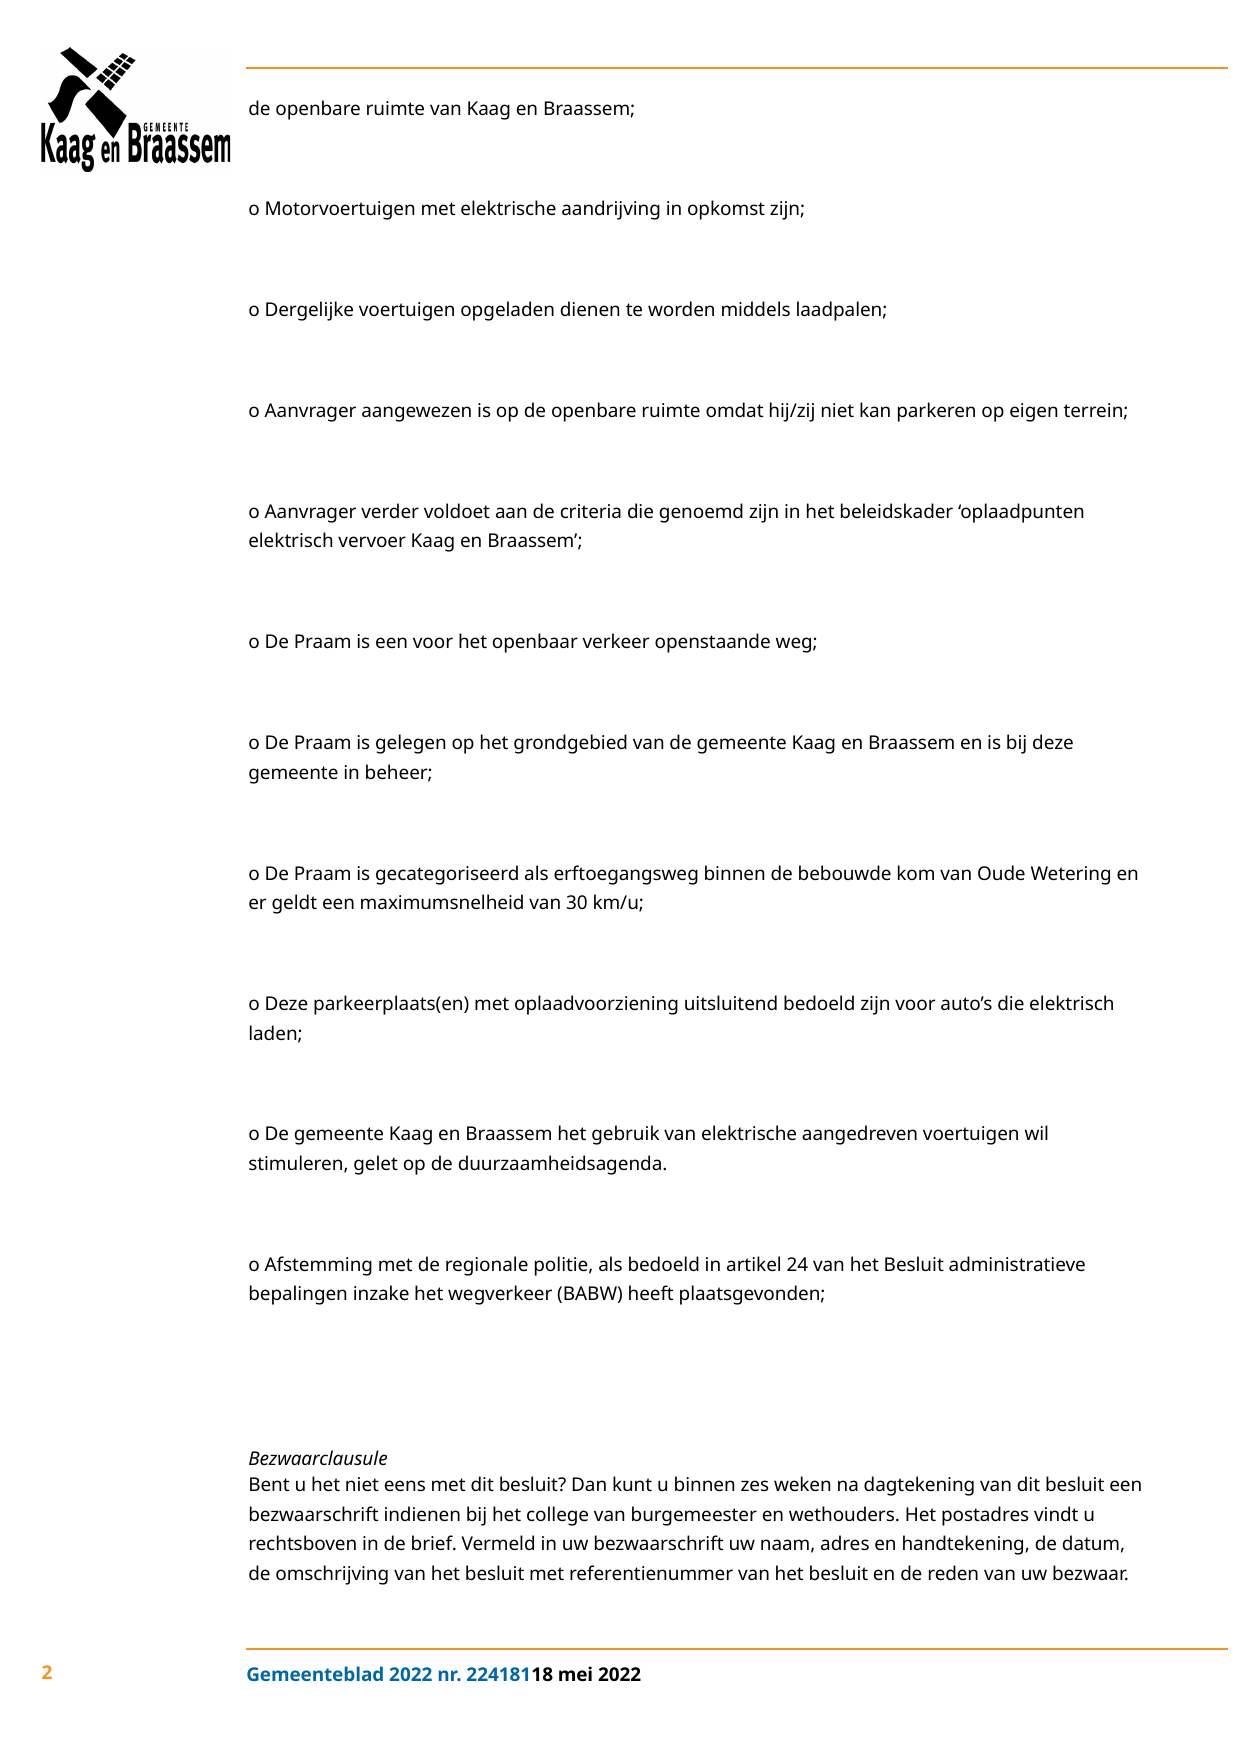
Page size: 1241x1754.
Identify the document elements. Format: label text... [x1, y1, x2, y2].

text o De Praam is gelegen op het grondgebied van de gemeente Kaag en Braassem en is bij deze gemeente in beheer; [248, 729, 1152, 785]
text Bezwaarclausule [248, 1445, 1152, 1471]
text Bent u het niet eens met dit besluit? Dan kunt u binnen zes weken na dagtekening van dit besluit een bezwaarschrift indienen bij het college van burgemeester en wethouders. Het postadres vindt u rechtsboven in de brief. Vermeld in uw bezwaarschrift uw naam, adres en handtekening, de datum, de omschrijving van het besluit met referentienummer van het besluit en de reden van uw bezwaar. [248, 1471, 1152, 1586]
text o De Praam is een voor het openbaar verkeer openstaande weg; [248, 628, 1152, 654]
text o Deze parkeerplaats(en) met oplaadvoorziening uitsluitend bedoeld zijn voor auto’s die elektrisch laden; [248, 990, 1152, 1046]
text o Afstemming met de regionale politie, als bedoeld in artikel 24 van het Besluit administratieve bepalingen inzake het wegverkeer (BABW) heeft plaatsgevonden; [248, 1251, 1152, 1306]
picture [41, 47, 231, 172]
text o Aanvrager aangewezen is op de openbare ruimte omdat hij/zij niet kan parkeren op eigen terrein; [248, 397, 1152, 423]
text de openbare ruimte van Kaag en Braassem; [248, 95, 1152, 121]
text o De gemeente Kaag en Braassem het gebruik van elektrische aangedreven voertuigen wil stimuleren, gelet op de duurzaamheidsagenda. [248, 1121, 1152, 1176]
text o De Praam is gecategoriseerd als erftoegangsweg binnen de bebouwde kom van Oude Wetering en er geldt een maximumsnelheid van 30 km/u; [248, 860, 1152, 915]
text o Dergelijke voertuigen opgeladen dienen te worden middels laadpalen; [248, 296, 1152, 322]
text o Motorvoertuigen met elektrische aandrijving in opkomst zijn; [248, 196, 1152, 221]
text o Aanvrager verder voldoet aan de criteria die genoemd zijn in het beleidskader ‘oplaadpunten elektrisch vervoer Kaag en Braassem’; [248, 498, 1152, 553]
